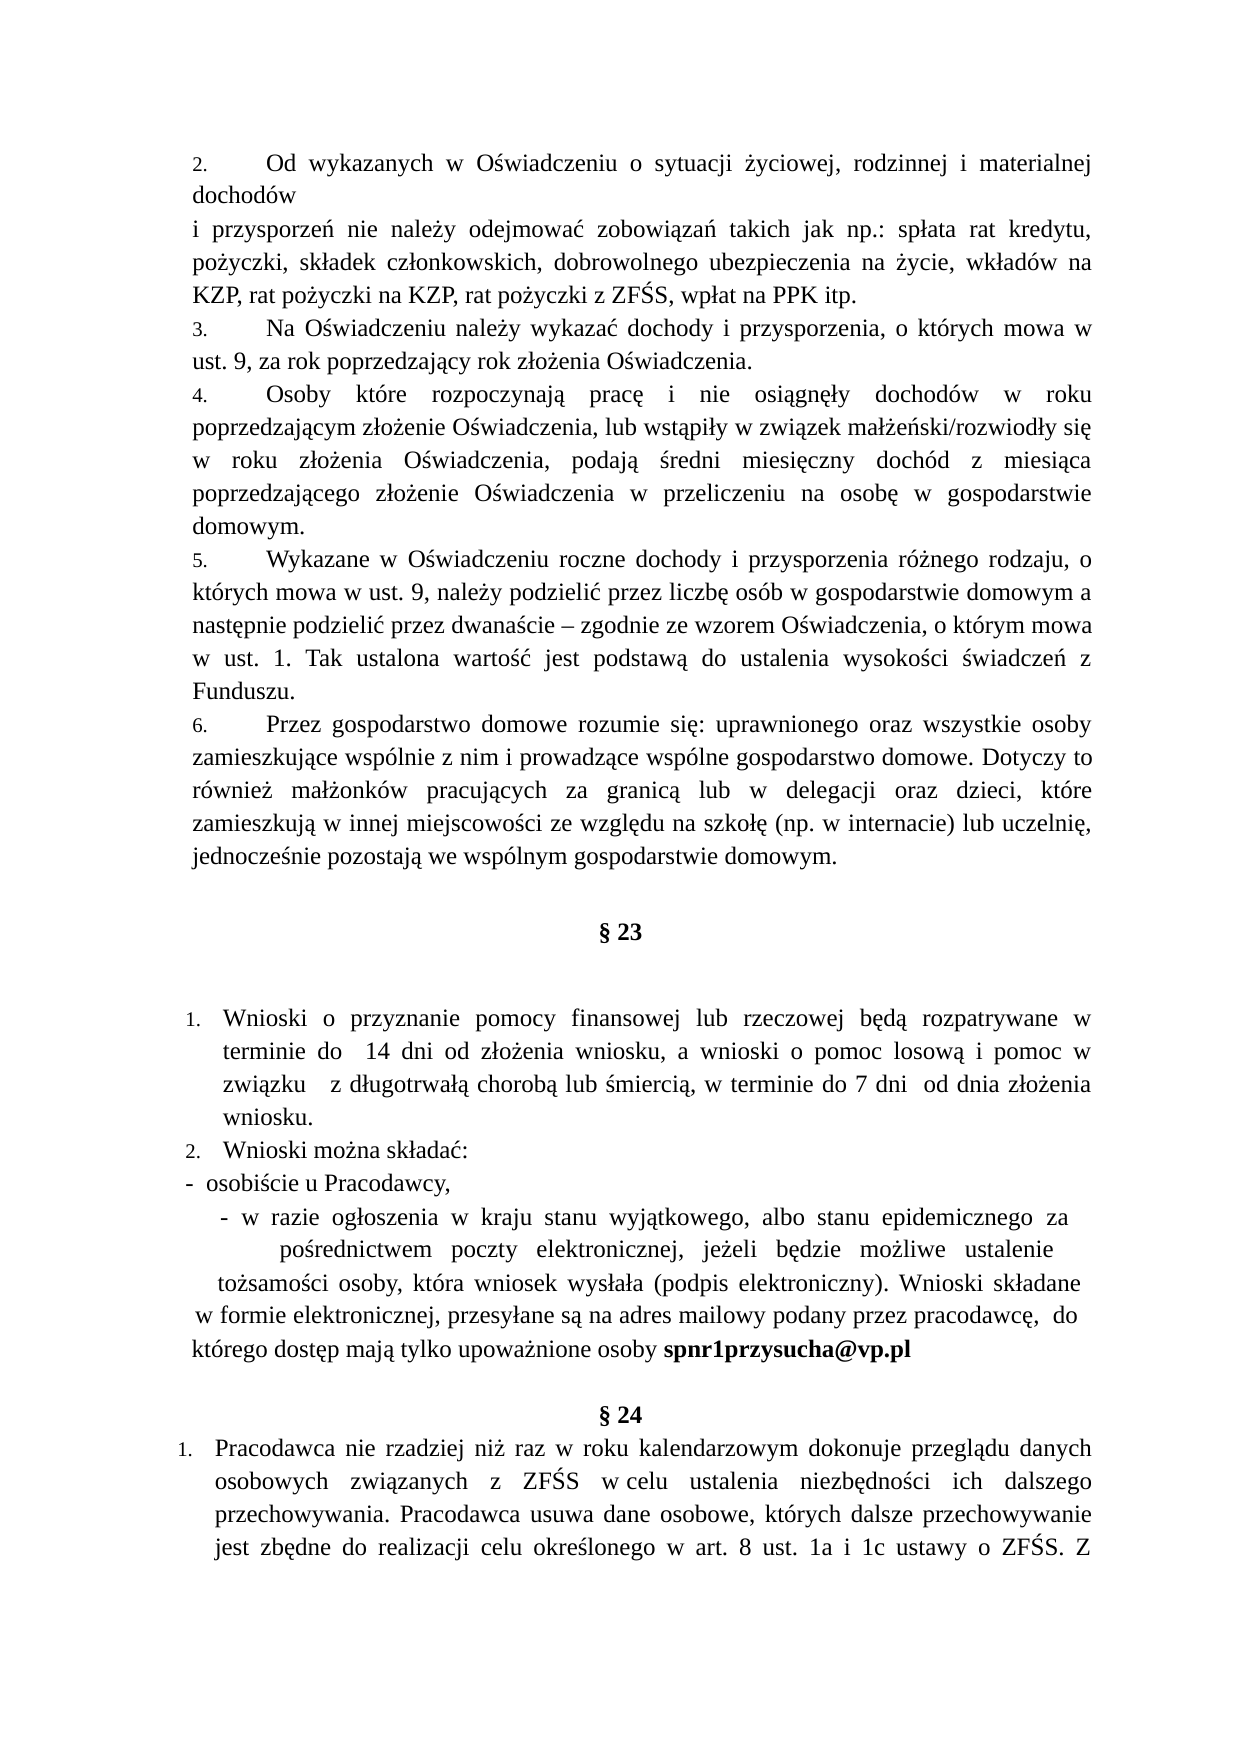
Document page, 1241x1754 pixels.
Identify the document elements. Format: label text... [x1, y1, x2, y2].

list Na Oświadczeniu należy wykazać dochody i przysporzenia, o których mowa w ust. 9, za rok poprzedzający rok złożenia Oświadczenia. [192, 313, 1093, 374]
list Przez gospodarstwo domowe rozumie się: uprawnionego oraz wszystkie osoby zamieszkujące wspólnie z nim i prowadzące wspólne gospodarstwo domowe. Dotyczy to również małżonków pracujących za granicą lub w delegacji oraz dzieci, które zamieszkują w innej miejscowości ze względu na szkołę (np. w internacie) lub uczelnię, jednocześnie pozostają we wspólnym gospodarstwie domowym. [192, 709, 1093, 870]
list Wnioski o przyznanie pomocy finansowej lub rzeczowej będą rozpatrywane w terminie do 14 dni od złożenia wniosku, a wnioski o pomoc losową i pomoc w związku z długotrwałą chorobą lub śmiercią, w terminie do 7 dni od dnia złożenia wniosku. [185, 1003, 1093, 1131]
text - osobiście u Pracodawcy, [185, 1168, 1093, 1197]
list Osoby które rozpoczynają pracę i nie osiągnęły dochodów w roku poprzedzającym złożenie Oświadczenia, lub wstąpiły w związek małżeński/rozwiodły się w roku złożenia Oświadczenia, podają średni miesięczny dochód z miesiąca poprzedzającego złożenie Oświadczenia w przeliczeniu na osobę w gospodarstwie domowym. [192, 379, 1093, 539]
list Wykazane w Oświadczeniu roczne dochody i przysporzenia różnego rodzaju, o których mowa w ust. 9, należy podzielić przez liczbę osób w gospodarstwie domowym a następnie podzielić przez dwanaście – zgodnie ze wzorem Oświadczenia, o którym mowa w ust. 1. Tak ustalona wartość jest podstawą do ustalenia wysokości świadczeń z Funduszu. [192, 544, 1093, 705]
list Pracodawca nie rzadziej niż raz w roku kalendarzowym dokonuje przeglądu danych osobowych związanych z ZFŚS w celu ustalenia niezbędności ich dalszego przechowywania. Pracodawca usuwa dane osobowe, których dalsze przechowywanie jest zbędne do realizacji celu określonego w art. 8 ust. 1a i 1c ustawy o ZFŚS. Z [177, 1433, 1093, 1561]
list Od wykazanych w Oświadczeniu o sytuacji życiowej, rodzinnej i materialnej dochodów i przysporzeń nie należy odejmować zobowiązań takich jak np.: spłata rat kredytu, pożyczki, składek członkowskich, dobrowolnego ubezpieczenia na życie, wkładów na KZP, rat pożyczki na KZP, rat pożyczki z ZFŚS, wpłat na PPK itp. [192, 148, 1093, 308]
list Wnioski można składać: [185, 1136, 1093, 1164]
text § 23 [148, 917, 1093, 946]
text § 24 [148, 1400, 1093, 1428]
text - w razie ogłoszenia w kraju stanu wyjątkowego, albo stanu epidemicznego za pośrednictwem poczty elektronicznej, jeżeli będzie możliwe ustalenie tożsamości osoby, która wniosek wysłała (podpis elektroniczny). Wnioski składane w formie elektronicznej, przesyłane są na adres mailowy podany przez pracodawcę, do którego dostęp mają tylko upoważnione osoby spnr1przysucha@vp.pl [148, 1202, 1093, 1362]
